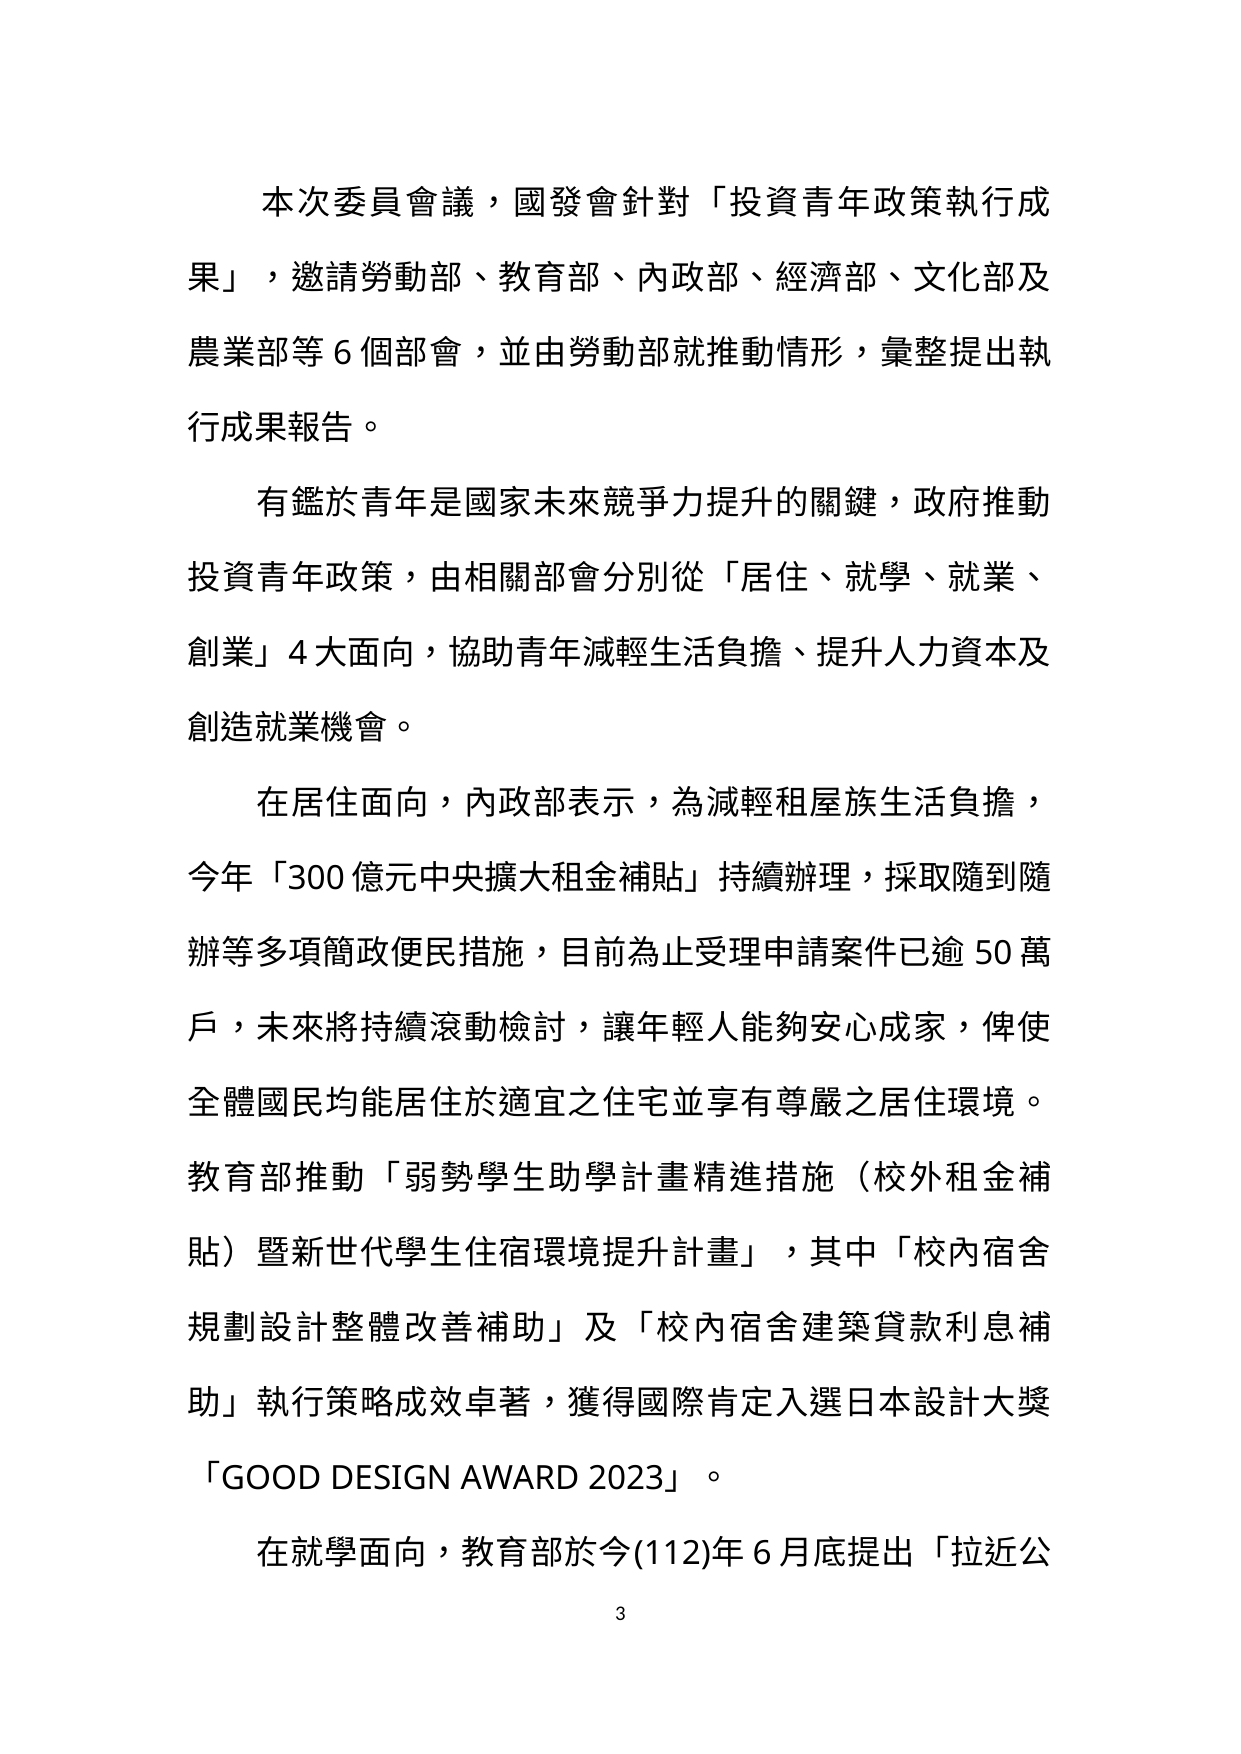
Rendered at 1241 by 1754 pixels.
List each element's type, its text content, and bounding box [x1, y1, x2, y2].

text 有鑑於青年是國家未來競爭力提升的關鍵，政府推動投資青年政策，由相關部會分別從「居住、就學、就業、創業」4大面向，協助青年減輕生活負擔、提升人力資本及創造就業機會。 [187, 462, 1053, 762]
text 在居住面向，內政部表示，為減輕租屋族生活負擔，今年「300億元中央擴大租金補貼」持續辦理，採取隨到隨辦等多項簡政便民措施，目前為止受理申請案件已逾50萬戶，未來將持續滾動檢討，讓年輕人能夠安心成家，俾使全體國民均能居住於適宜之住宅並享有尊嚴之居住環境。教育部推動「弱勢學生助學計畫精進措施（校外租金補貼）暨新世代學生住宿環境提升計畫」，其中「校內宿舍規劃設計整體改善補助」及「校內宿舍建築貸款利息補助」執行策略成效卓著，獲得國際肯定入選日本設計大獎「GOOD DESIGN AWARD 2023」。 [187, 762, 1053, 1512]
text 本次委員會議，國發會針對「投資青年政策執行成果」，邀請勞動部、教育部、內政部、經濟部、文化部及農業部等6個部會，並由勞動部就推動情形，彙整提出執行成果報告。 [187, 162, 1053, 462]
text 在就學面向，教育部於今(112)年6月底提出「拉近公 [187, 1512, 1053, 1587]
